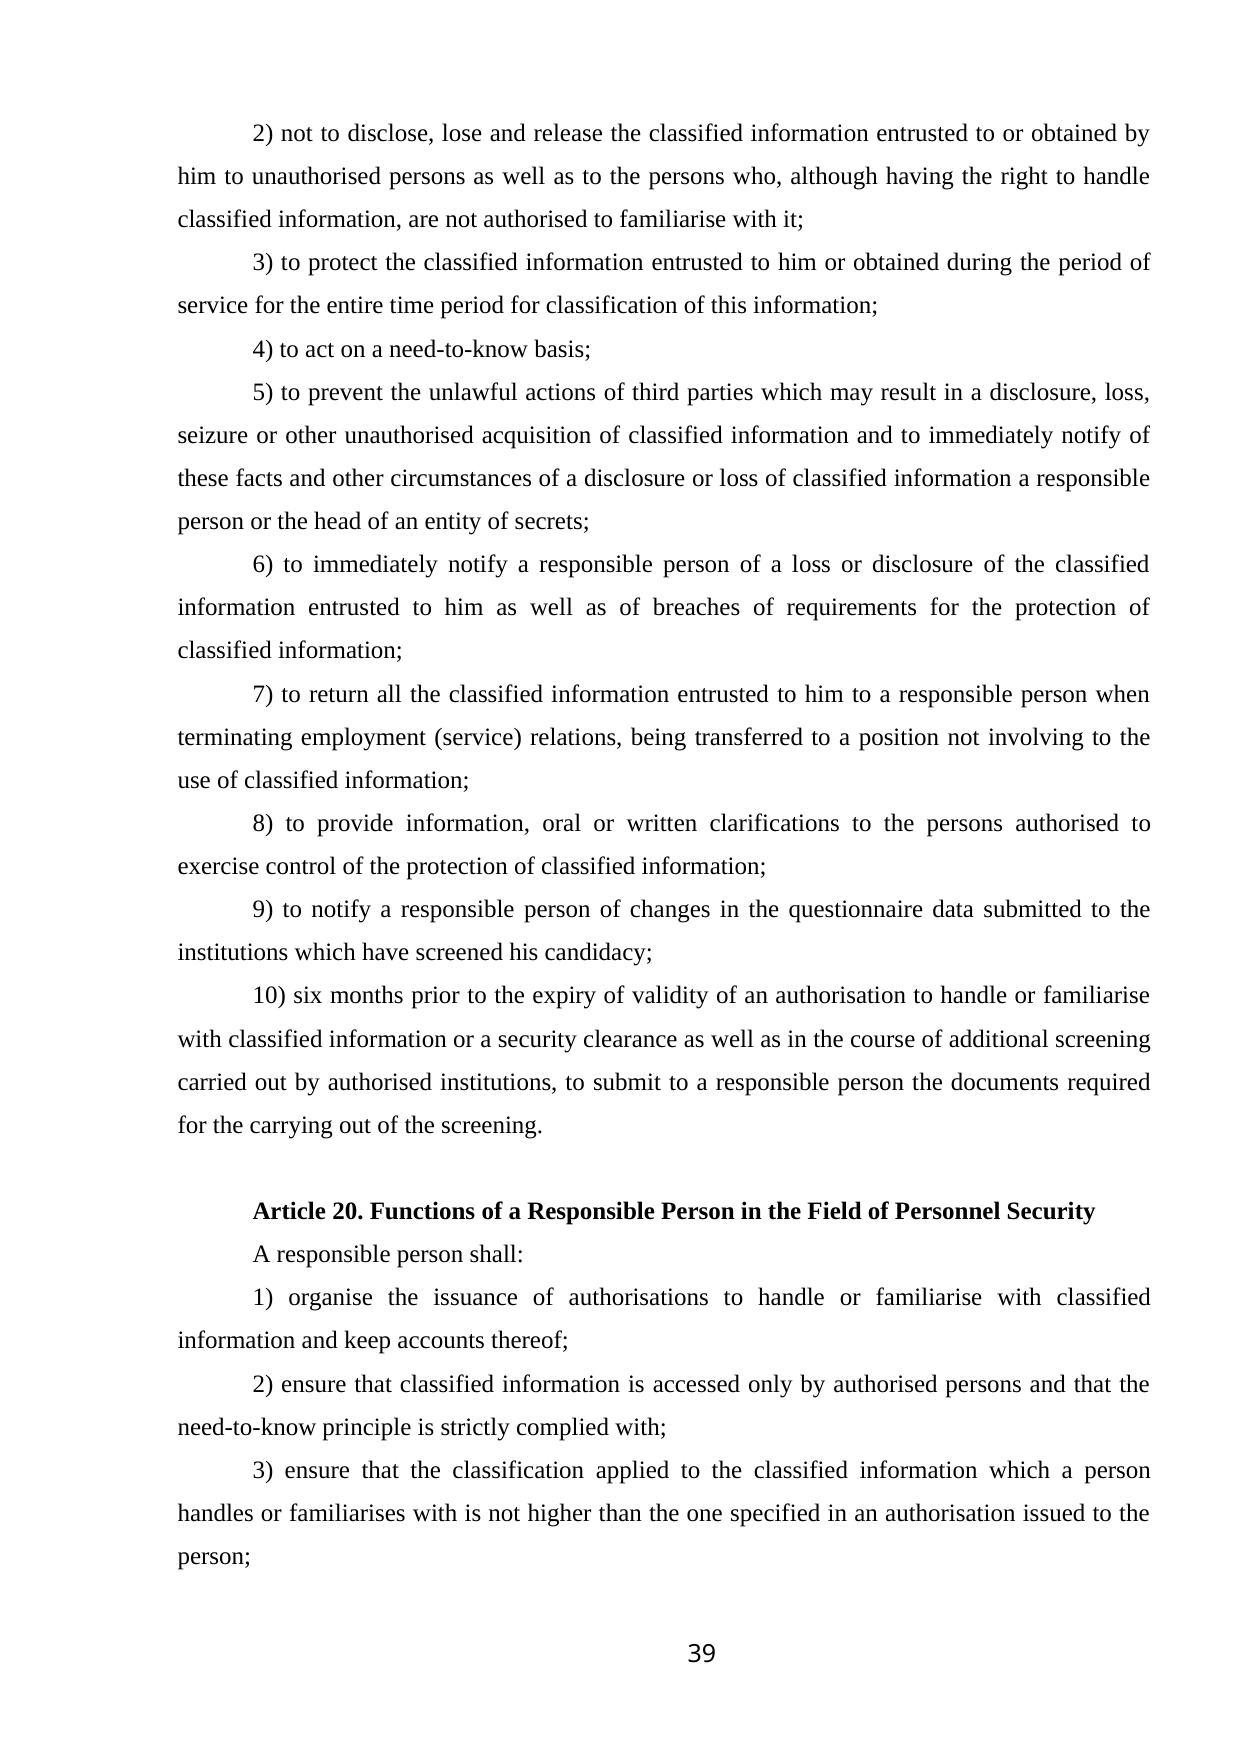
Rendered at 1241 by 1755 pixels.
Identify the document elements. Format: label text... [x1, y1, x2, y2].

text 5) to prevent the unlawful actions of third parties which may result in a disclosure, loss, seizure or other unauthorised acquisition of classified information and to immediately notify of these facts and other circumstances of a disclosure or loss of classified information a responsible person or the head of an entity of secrets; [177, 377, 1152, 535]
text 10) six months prior to the expiry of validity of an authorisation to handle or familiarise with classified information or a security clearance as well as in the course of additional screening carried out by authorised institutions, to submit to a responsible person the documents required for the carrying out of the screening. [177, 981, 1152, 1139]
text 3) ensure that the classification applied to the classified information which a person handles or familiarises with is not higher than the one specified in an authorisation issued to the person; [177, 1455, 1152, 1570]
text 2) ensure that classified information is accessed only by authorised persons and that the need-to-know principle is strictly complied with; [177, 1369, 1152, 1441]
text 3) to protect the classified information entrusted to him or obtained during the period of service for the entire time period for classification of this information; [177, 247, 1152, 319]
text 1) organise the issuance of authorisations to handle or familiarise with classified information and keep accounts thereof; [177, 1282, 1152, 1354]
text A responsible person shall: [177, 1239, 1152, 1268]
text 9) to notify a responsible person of changes in the questionnaire data submitted to the institutions which have screened his candidacy; [177, 894, 1152, 966]
text 7) to return all the classified information entrusted to him to a responsible person when terminating employment (service) relations, being transferred to a position not involving to the use of classified information; [177, 679, 1152, 794]
text 8) to provide information, oral or written clarifications to the persons authorised to exercise control of the protection of classified information; [177, 808, 1152, 880]
text Article 20. Functions of a Responsible Person in the Field of Personnel Security [177, 1196, 1152, 1225]
text 2) not to disclose, lose and release the classified information entrusted to or obtained by him to unauthorised persons as well as to the persons who, although having the right to handle classified information, are not authorised to familiarise with it; [177, 118, 1152, 233]
text 6) to immediately notify a responsible person of a loss or disclosure of the classified information entrusted to him as well as of breaches of requirements for the protection of classified information; [177, 549, 1152, 664]
text 4) to act on a need-to-know basis; [177, 334, 1152, 362]
